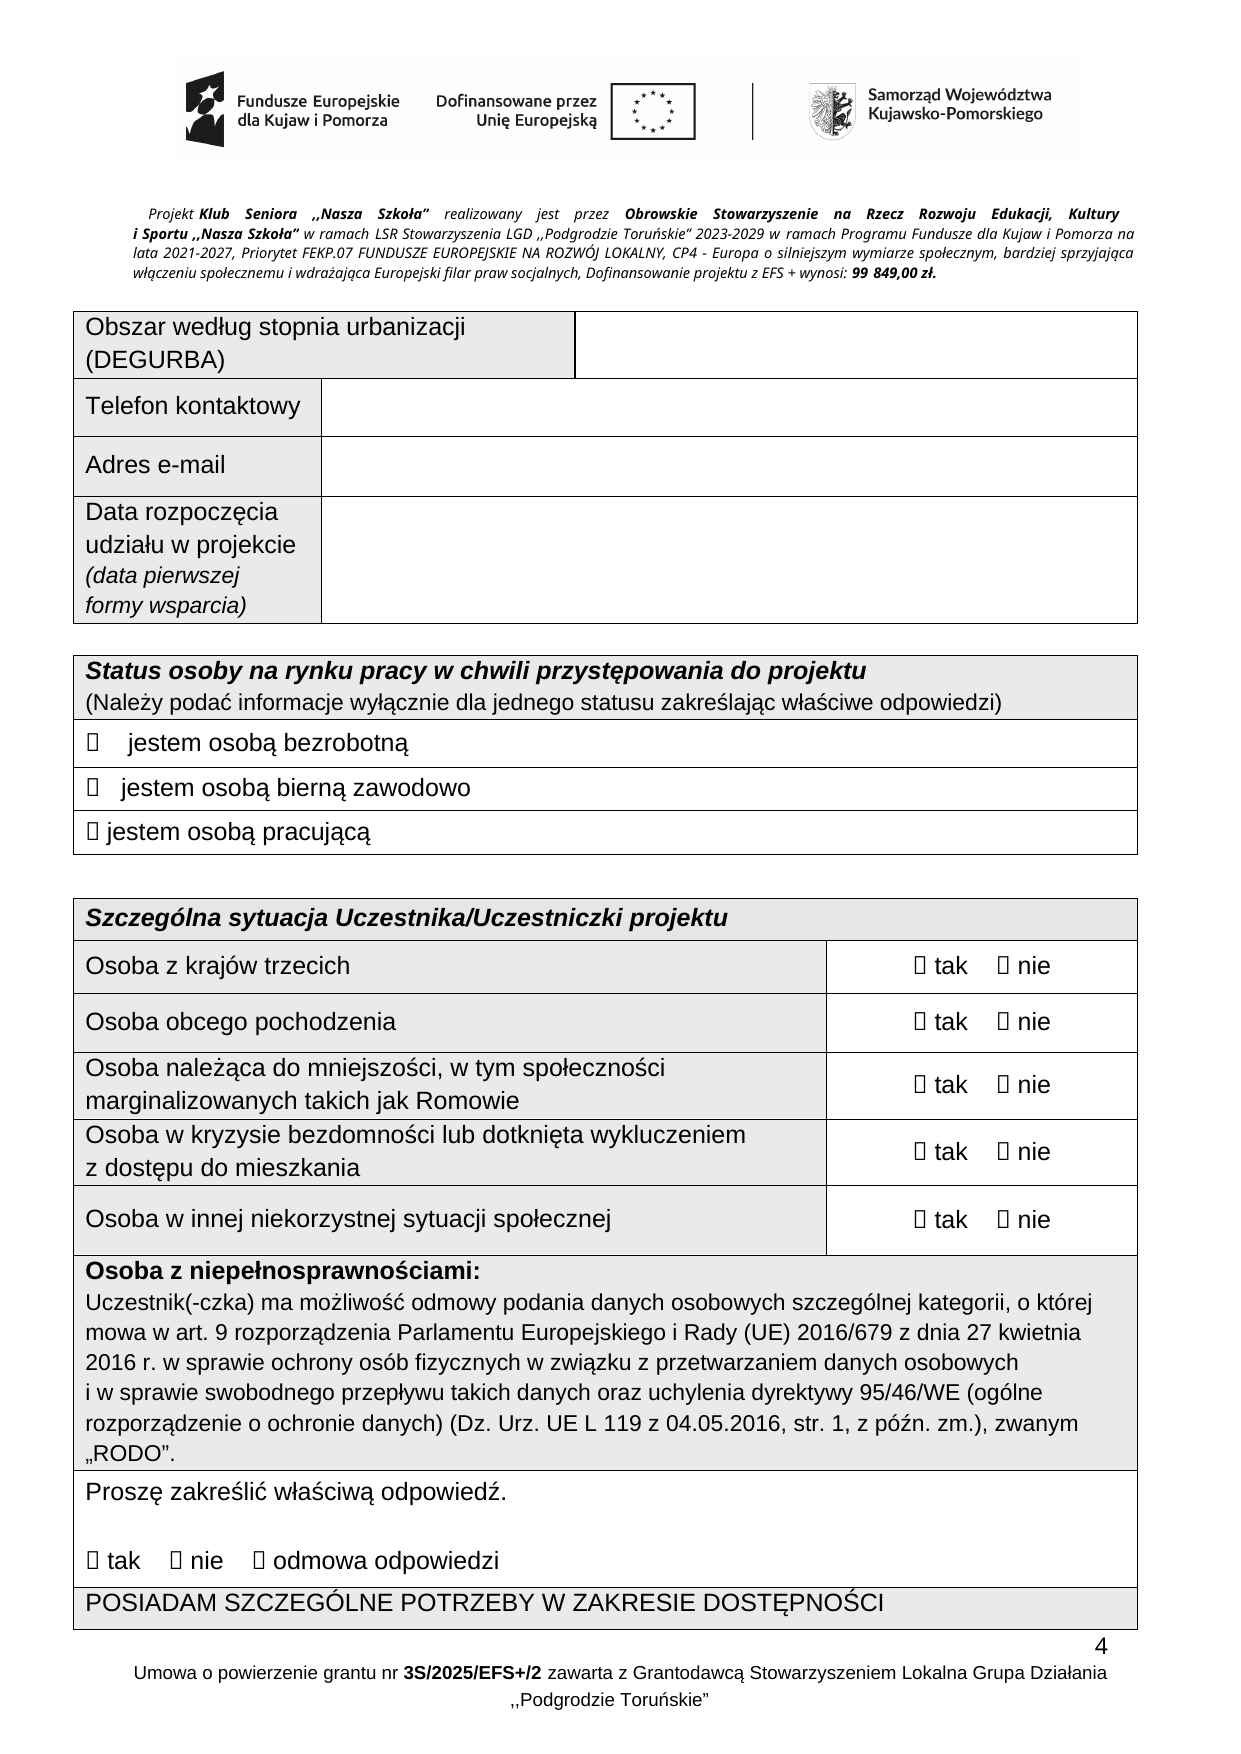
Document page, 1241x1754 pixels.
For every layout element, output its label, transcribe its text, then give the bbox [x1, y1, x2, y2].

table_cell  jestem osobą pracującą [74, 811, 1137, 853]
table_cell [322, 437, 1137, 496]
table_cell Telefon kontaktowy [74, 379, 321, 436]
picture [214, 52, 1089, 166]
table_header Szczególna sytuacja Uczestnika/Uczestniczki projektu [74, 899, 1137, 940]
table_cell Osoba w kryzysie bezdomności lub dotknięta wykluczeniem z dostępu do mieszkania [74, 1120, 826, 1185]
table_cell  tak  nie [827, 941, 1137, 993]
table_cell Osoba obcego pochodzenia [74, 994, 826, 1052]
table_cell  tak  nie [827, 994, 1137, 1052]
table_cell  tak  nie [827, 1120, 1137, 1185]
table_cell  tak  nie [827, 1053, 1137, 1118]
table_cell Adres e-mail [74, 437, 321, 496]
table_cell POSIADAM SZCZEGÓLNE POTRZEBY W ZAKRESIE DOSTĘPNOŚCI [74, 1588, 1137, 1629]
table_cell  tak  nie [827, 1186, 1137, 1254]
table_cell  jestem osobą bierną zawodowo [74, 768, 1137, 810]
table_cell [576, 312, 1137, 378]
table_cell Osoba z krajów trzecich [74, 941, 826, 993]
table_cell [322, 379, 1137, 436]
table_cell [322, 497, 1137, 623]
table_cell Data rozpoczęcia udziału w projekcie (data pierwszej formy wsparcia) [74, 497, 321, 623]
table_cell  jestem osobą bezrobotną [74, 720, 1137, 767]
table_cell Obszar według stopnia urbanizacji (DEGURBA) [74, 312, 574, 378]
table_cell Osoba z niepełnosprawnościami: Uczestnik(-czka) ma możliwość odmowy podania danych osobowych szczególnej kategorii, o której mowa w art. 9 rozporządzenia Parlamentu Europejskiego i Rady (UE) 2016/679 z dnia 27 kwietnia 2016 r. w sprawie ochrony osób fizycznych w związku z przetwarzaniem danych osobowych i w sprawie swobodnego przepływu takich danych oraz uchylenia dyrektywy 95/46/WE (ogólne rozporządzenie o ochronie danych) (Dz. Urz. UE L 119 z 04.05.2016, str. 1, z późn. zm.), zwanym „RODO”. [74, 1256, 1137, 1470]
table_cell Osoba należąca do mniejszości, w tym społeczności marginalizowanych takich jak Romowie [74, 1053, 826, 1118]
table_header Status osoby na rynku pracy w chwili przystępowania do projektu (Należy podać informacje wyłącznie dla jednego statusu zakreślając właściwe odpowiedzi) [74, 656, 1137, 719]
table_cell Proszę zakreślić właściwą odpowiedź.  tak  nie  odmowa odpowiedzi [74, 1471, 1137, 1587]
table_cell Osoba w innej niekorzystnej sytuacji społecznej [74, 1186, 826, 1254]
